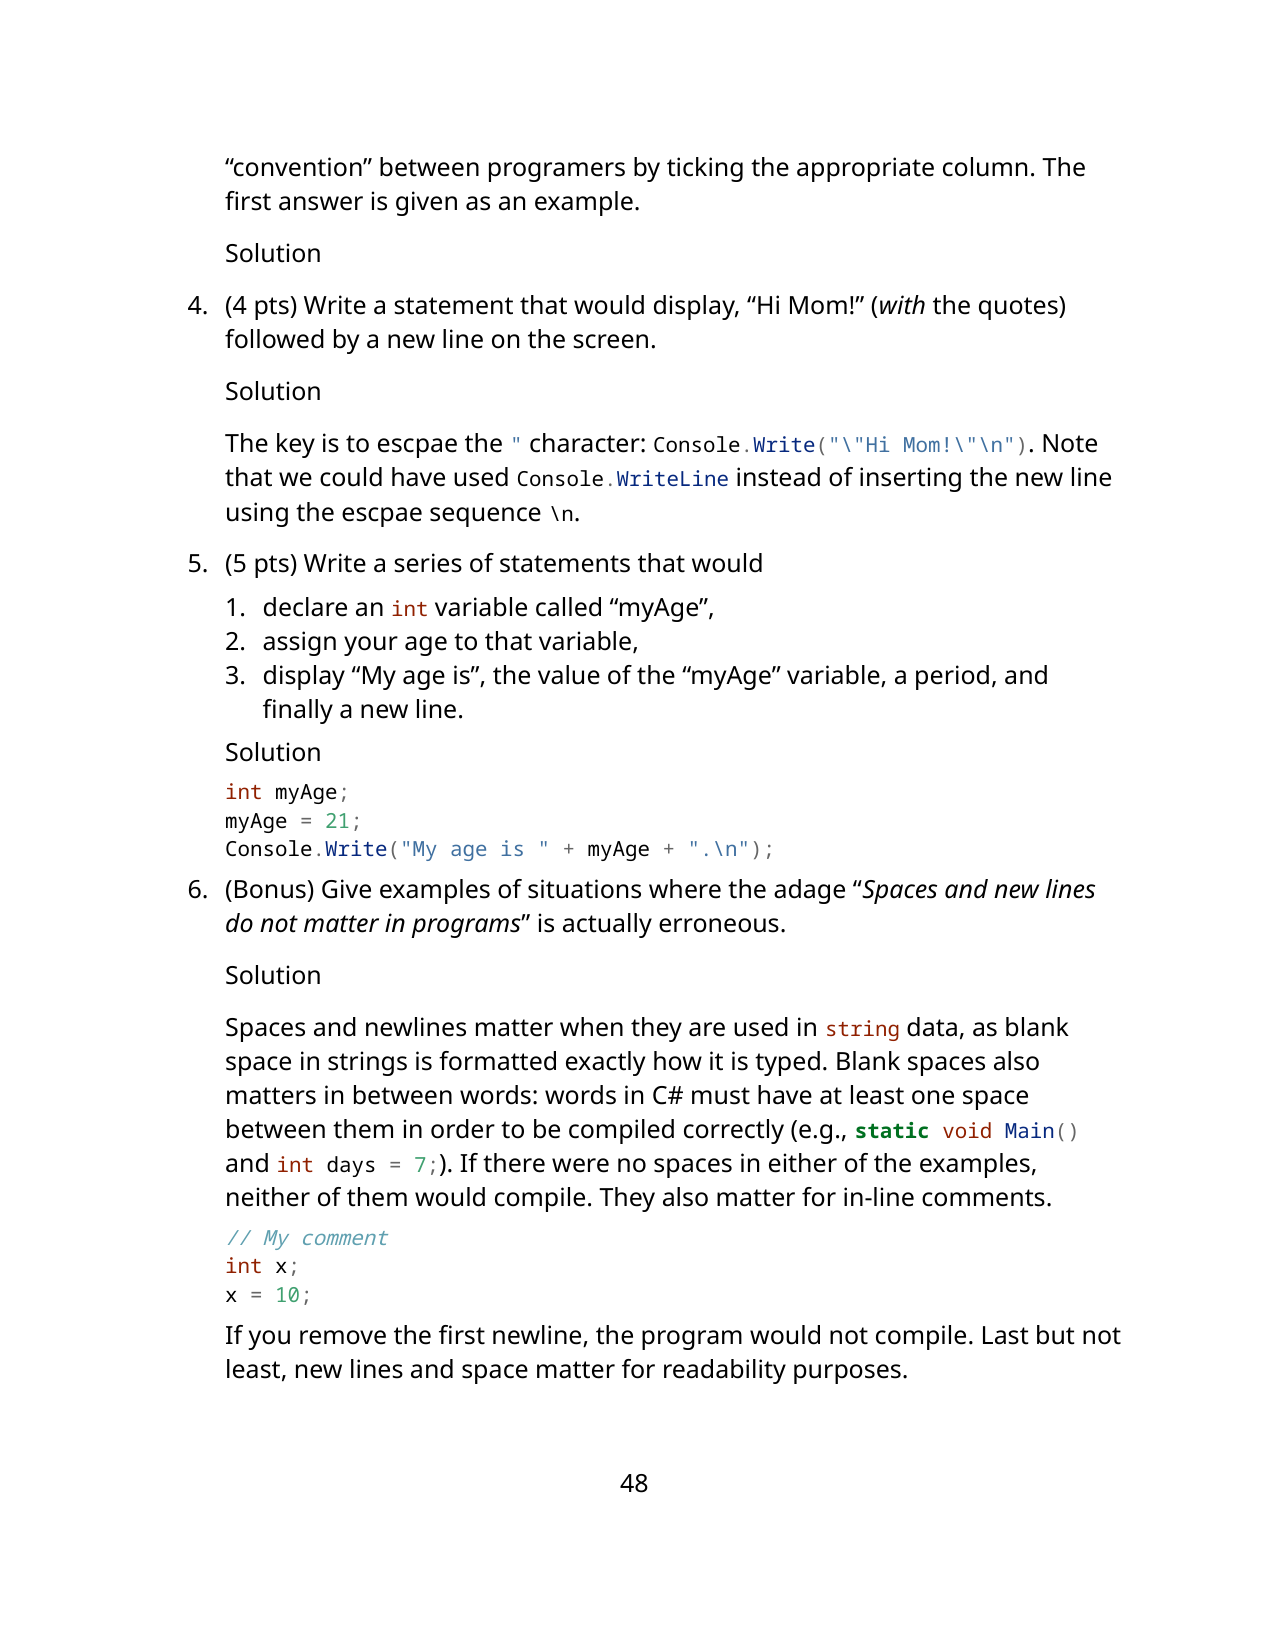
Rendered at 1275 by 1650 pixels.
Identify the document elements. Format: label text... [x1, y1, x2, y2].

list declare an int variable called “myAge”, [225, 589, 1125, 623]
list assign your age to that variable, [225, 623, 1125, 657]
list The key is to escpae the " character: Console.Write("\"Hi Mom!\"\n"). Note that we could have used Console.WriteLine instead of inserting the new line using the escpae sequence \n. [187, 426, 1125, 528]
list Spaces and newlines matter when they are used in string data, as blank space in strings is formatted exactly how it is typed. Blank spaces also matters in between words: words in C# must have at least one space between them in order to be compiled correctly (e.g., static void Main() and int days = 7;). If there were no spaces in either of the examples, neither of them would compile. They also matter for in-line comments. [187, 1010, 1125, 1214]
list x = 10; [187, 1280, 1125, 1308]
list (Bonus) Give examples of situations where the adage “Spaces and new lines do not matter in programs” is actually erroneous. [187, 872, 1125, 940]
list display “My age is”, the value of the “myAge” variable, a period, and finally a new line. [225, 657, 1125, 725]
list (4 pts) Write a statement that would display, “Hi Mom!” (with the quotes) followed by a new line on the screen. [187, 288, 1125, 356]
list int myAge; [187, 777, 1125, 806]
list Console.Write("My age is " + myAge + ".\n"); [187, 834, 1125, 863]
list “convention” between programers by ticking the appropriate column. The first answer is given as an example. [187, 150, 1125, 218]
list If you remove the first newline, the program would not compile. Last but not least, new lines and space matter for readability purposes. [187, 1317, 1125, 1385]
list myAge = 21; [187, 806, 1125, 834]
list Solution [187, 236, 1125, 270]
list Solution [187, 374, 1125, 408]
list // My comment [187, 1223, 1125, 1251]
list Solution [187, 958, 1125, 992]
list Solution [187, 734, 1125, 768]
list int x; [187, 1251, 1125, 1280]
list (5 pts) Write a series of statements that would [187, 546, 1125, 580]
